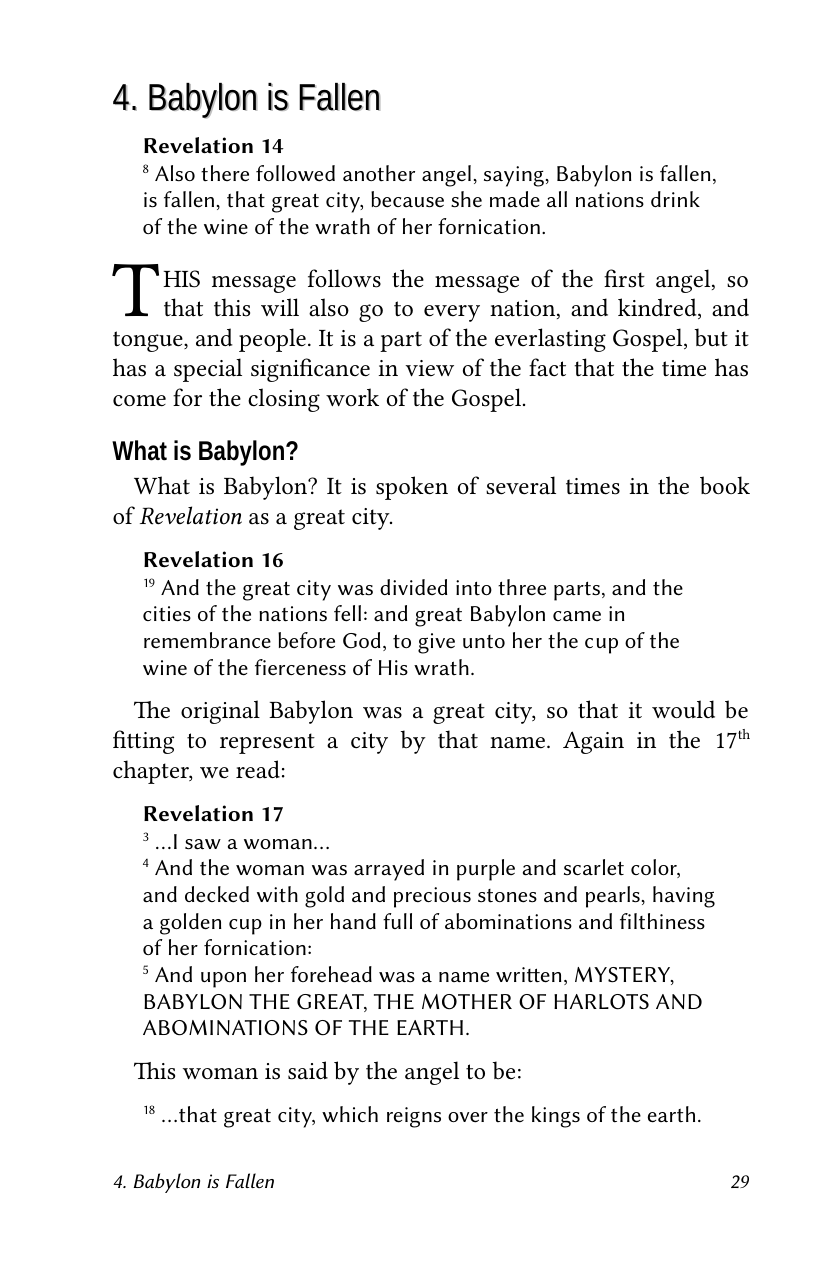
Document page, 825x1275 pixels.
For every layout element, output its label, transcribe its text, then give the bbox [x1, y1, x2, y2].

text The original Babylon was a great city, so that it would be fitting to represent a city by that name. Again in the 17th chapter, we read: [112, 696, 750, 784]
text Revelation 16 [142, 547, 750, 573]
text 19 And the great city was divided into three parts, and the cities of the nations fell: and great Babylon came in remembrance before God, to give unto her the cup of the wine of the fierceness of His wrath. [142, 574, 720, 681]
title Babylon is Fallen [112, 75, 750, 118]
text 5 And upon her forehead was a name written, MYSTERY, BABYLON THE GREAT, THE MOTHER OF HARLOTS AND ABOMINATIONS OF THE EARTH. [142, 962, 720, 1041]
subtitle What is Babylon? [112, 435, 750, 466]
text 4 And the woman was arrayed in purple and scarlet color, and decked with gold and precious stones and pearls, having a golden cup in her hand full of abominations and filthiness of her fornication: [142, 855, 720, 961]
text THIS message follows the message of the first angel, so that this will also go to every nation, and kindred, and tongue, and people. It is a part of the everlasting Gospel, but it has a special significance in view of the fact that the time has come for the closing work of the Gospel. [112, 264, 750, 413]
text Revelation 14 [142, 133, 750, 159]
text This woman is said by the angel to be: [112, 1057, 750, 1085]
text 3 ...I saw a woman... [142, 828, 720, 855]
text 18 ...that great city, which reigns over the kings of the earth. [142, 1102, 720, 1128]
text Revelation 17 [142, 801, 750, 827]
text What is Babylon? It is spoken of several times in the book of Revelation as a great city. [112, 472, 750, 531]
text 8 Also there followed another angel, saying, Babylon is fallen, is fallen, that great city, because she made all nations drink of the wine of the wrath of her fornication. [142, 161, 720, 240]
